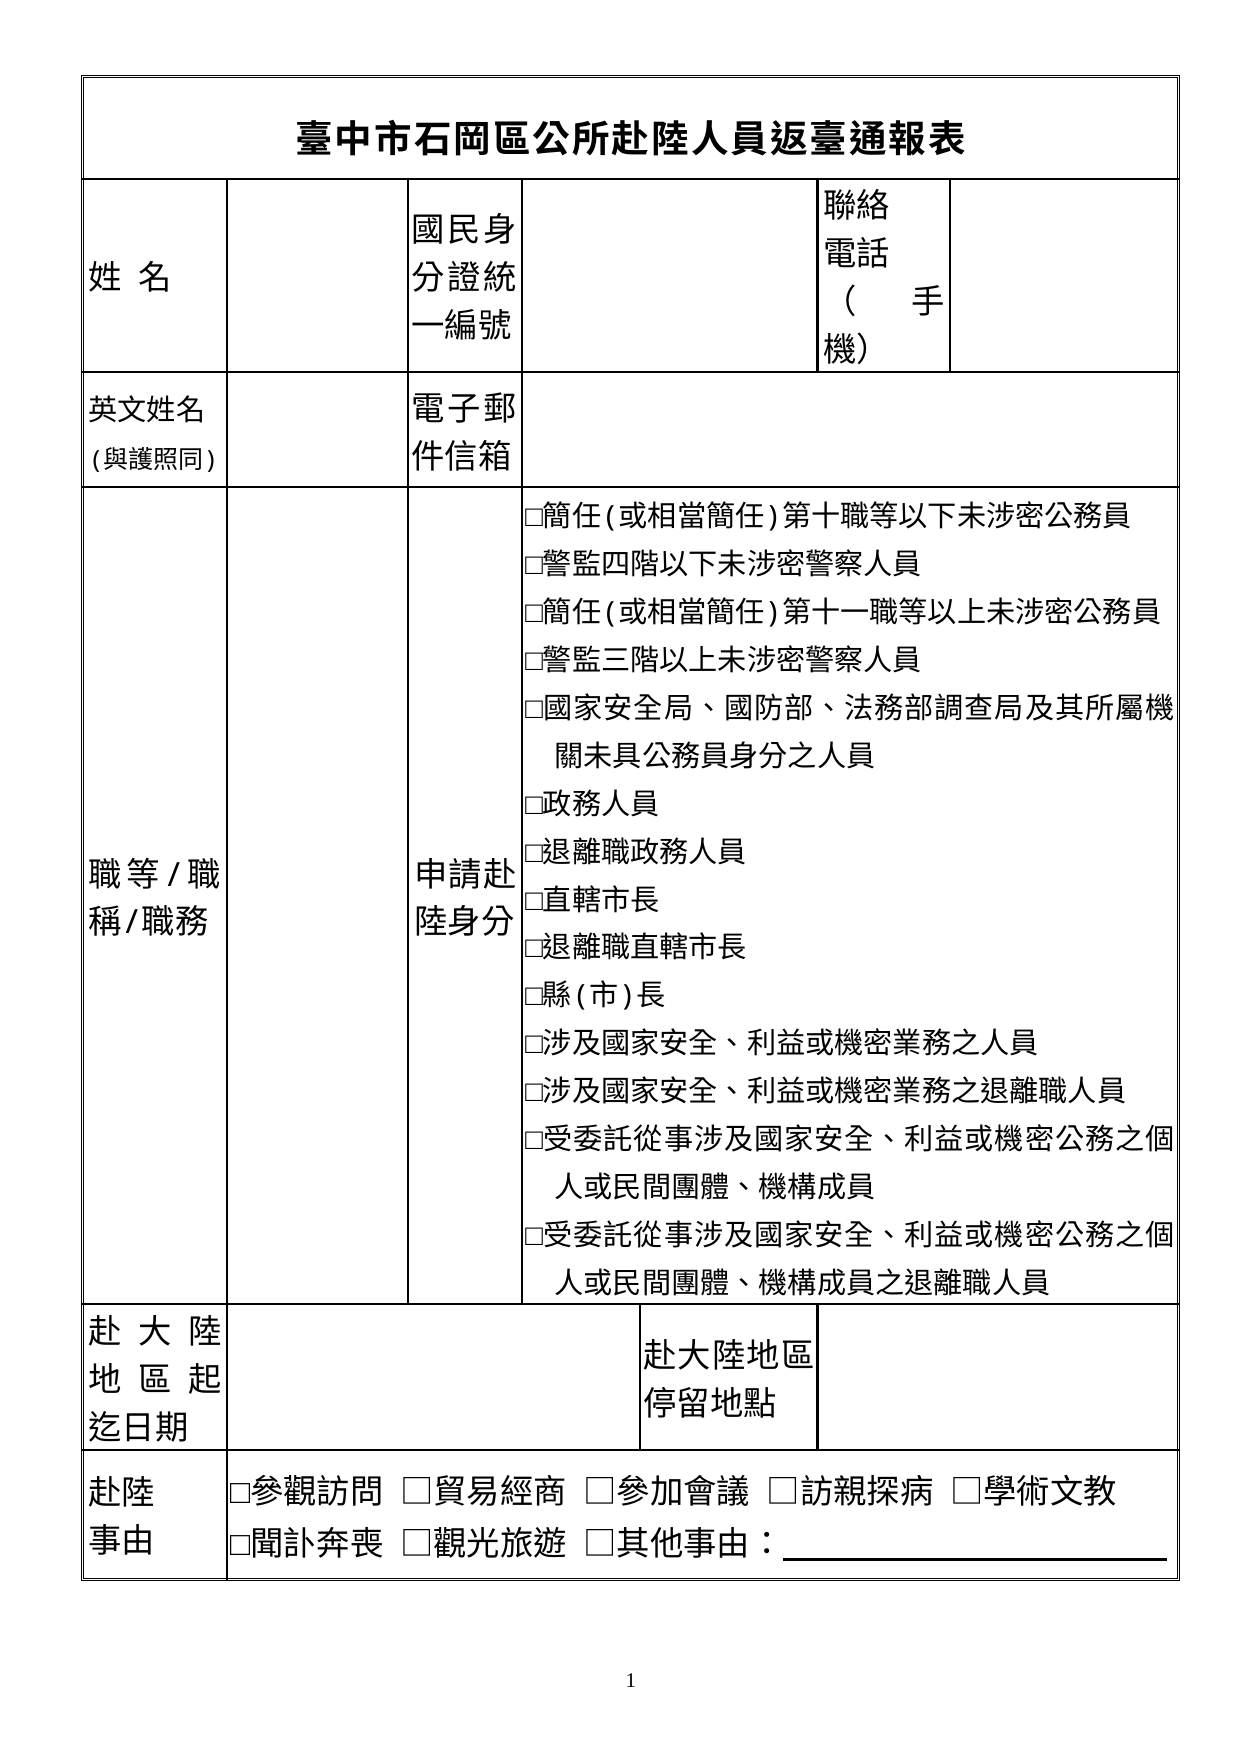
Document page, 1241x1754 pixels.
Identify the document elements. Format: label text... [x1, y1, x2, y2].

table_cell [523, 180, 816, 371]
table_cell 姓 名 [84, 180, 226, 371]
table_header 臺中市石岡區公所赴陸人員返臺通報表 [84, 78, 1177, 177]
table_cell [228, 1305, 639, 1449]
table_cell [228, 180, 407, 371]
table_cell [228, 373, 407, 486]
table_cell 申請赴陸身分 [409, 488, 521, 1303]
table_cell 職等/職稱/職務 [84, 488, 226, 1303]
table_cell [523, 373, 1177, 486]
table_cell 赴陸 事由 [84, 1451, 226, 1578]
table_cell □參觀訪問 □貿易經商 □參加會議 □訪親探病 □學術文教 □聞訃奔喪 □觀光旅遊 □其他事由： [228, 1451, 1177, 1578]
table_cell 赴大陸地區起迄日期 [84, 1305, 226, 1449]
table_cell 赴大陸地區停留地點 [641, 1305, 816, 1449]
table_cell [819, 1305, 1177, 1449]
table_cell 國民身分證統一編號 [409, 180, 521, 371]
table_cell [228, 488, 407, 1303]
table_cell 聯絡 電話 （手機） [819, 180, 949, 371]
table_cell □簡任(或相當簡任)第十職等以下未涉密公務員 □警監四階以下未涉密警察人員 □簡任(或相當簡任)第十一職等以上未涉密公務員 □警監三階以上未涉密警察人員 □國家安全局、國防部、法務部調查局及其所屬機關未具公務員身分之人員 □政務人員 □退離職政務人員 □直轄市長 □退離職直轄市長 □縣(市)長 □涉及國家安全、利益或機密業務之人員 □涉及國家安全、利益或機密業務之退離職人員 □受委託從事涉及國家安全、利益或機密公務之個人或民間團體、機構成員 □受委託從事涉及國家安全、利益或機密公務之個人或民間團體、機構成員之退離職人員 [523, 488, 1177, 1303]
table_cell [951, 180, 1177, 371]
table_cell 電子郵件信箱 [409, 373, 521, 486]
table_cell 英文姓名 (與護照同) [84, 373, 226, 486]
